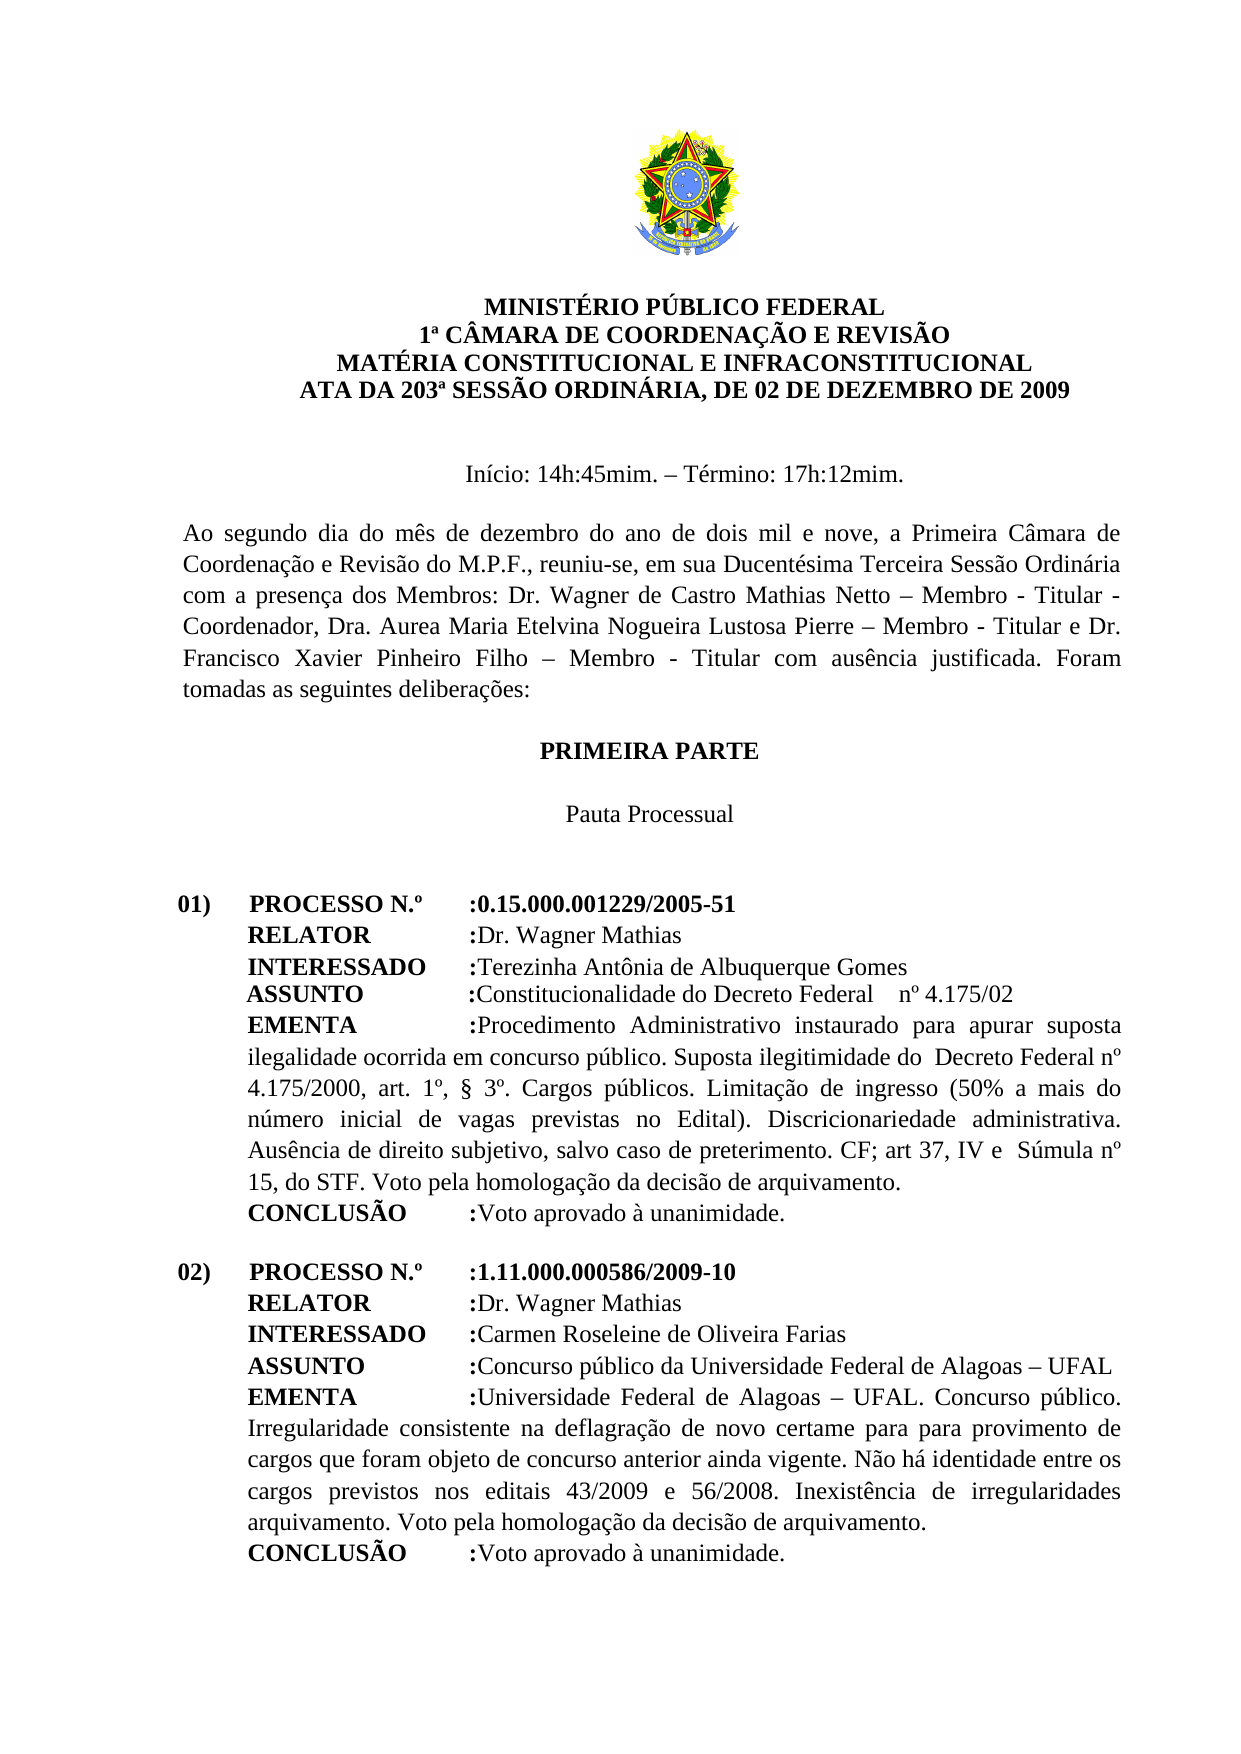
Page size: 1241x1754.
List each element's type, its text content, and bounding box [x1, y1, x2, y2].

subtitle MATÉRIA CONSTITUCIONAL E INFRACONSTITUCIONAL [247, 349, 1122, 377]
text Início: 14h:45mim. – Término: 17h:12mim. [247, 460, 1122, 487]
text Ao segundo dia do mês de dezembro do ano de dois mil e nove, a Primeira Câmara de Coordenação e Revisão do M.P.F., reuniu-se, em sua Ducentésima Terceira Sessão Ordinária com a presença dos Membros: Dr. Wagner de Castro Mathias Netto – Membro - Titular - Coordenador, Dra. Aurea Maria Etelvina Nogueira Lustosa Pierre – Membro - Titular e Dr. Francisco Xavier Pinheiro Filho – Membro - Titular com ausência justificada. Foram tomadas as seguintes deliberações: [183, 515, 1122, 703]
text 02) PROCESSO N.º :1.11.000.000586/2009-10 [177, 1254, 1122, 1286]
text RELATOR :Dr. Wagner Mathias [247, 1286, 1122, 1317]
text INTERESSADO :Carmen Roseleine de Oliveira Farias [247, 1317, 1122, 1348]
text ASSUNTO :Concurso público da Universidade Federal de Alagoas – UFAL [247, 1348, 1122, 1379]
text 01) PROCESSO N.º :0.15.000.001229/2005-51 [177, 887, 1122, 918]
text ATA DA 203ª SESSÃO ORDINÁRIA, DE 02 DE DEZEMBRO DE 2009 [247, 377, 1122, 404]
text Pauta Processual [177, 796, 1122, 828]
text EMENTA :Procedimento Administrativo instaurado para apurar suposta ilegalidade ocorrida em concurso público. Suposta ilegitimidade do Decreto Federal nº 4.175/2000, art. 1º, § 3º. Cargos públicos. Limitação de ingresso (50% a mais do número inicial de vagas previstas no Edital). Discricionariedade administrativa. Ausência de direito subjetivo, salvo caso de preterimento. CF; art 37, IV e Súmula nº 15, do STF. Voto pela homologação da decisão de arquivamento. [247, 1008, 1122, 1196]
text CONCLUSÃO :Voto aprovado à unanimidade. [247, 1196, 1122, 1227]
text CONCLUSÃO :Voto aprovado à unanimidade. [247, 1536, 1122, 1567]
text RELATOR :Dr. Wagner Mathias [247, 918, 1122, 949]
text ASSUNTO :Constitucionalidade do Decreto Federal nº 4.175/02 [176, 980, 1122, 1008]
text PRIMEIRA PARTE [177, 734, 1122, 765]
text INTERESSADO :Terezinha Antônia de Albuquerque Gomes [247, 949, 1122, 980]
text EMENTA :Universidade Federal de Alagoas – UFAL. Concurso público. Irregularidade consistente na deflagração de novo certame para para provimento de cargos que foram objeto de concurso anterior ainda vigente. Não há identidade entre os cargos previstos nos editais 43/2009 e 56/2008. Inexistência de irregularidades arquivamento. Voto pela homologação da decisão de arquivamento. [247, 1379, 1122, 1536]
text MINISTÉRIO PÚBLICO FEDERAL [247, 293, 1122, 321]
text 1ª CÂMARA DE COORDENAÇÃO E REVISÃO [247, 321, 1122, 349]
